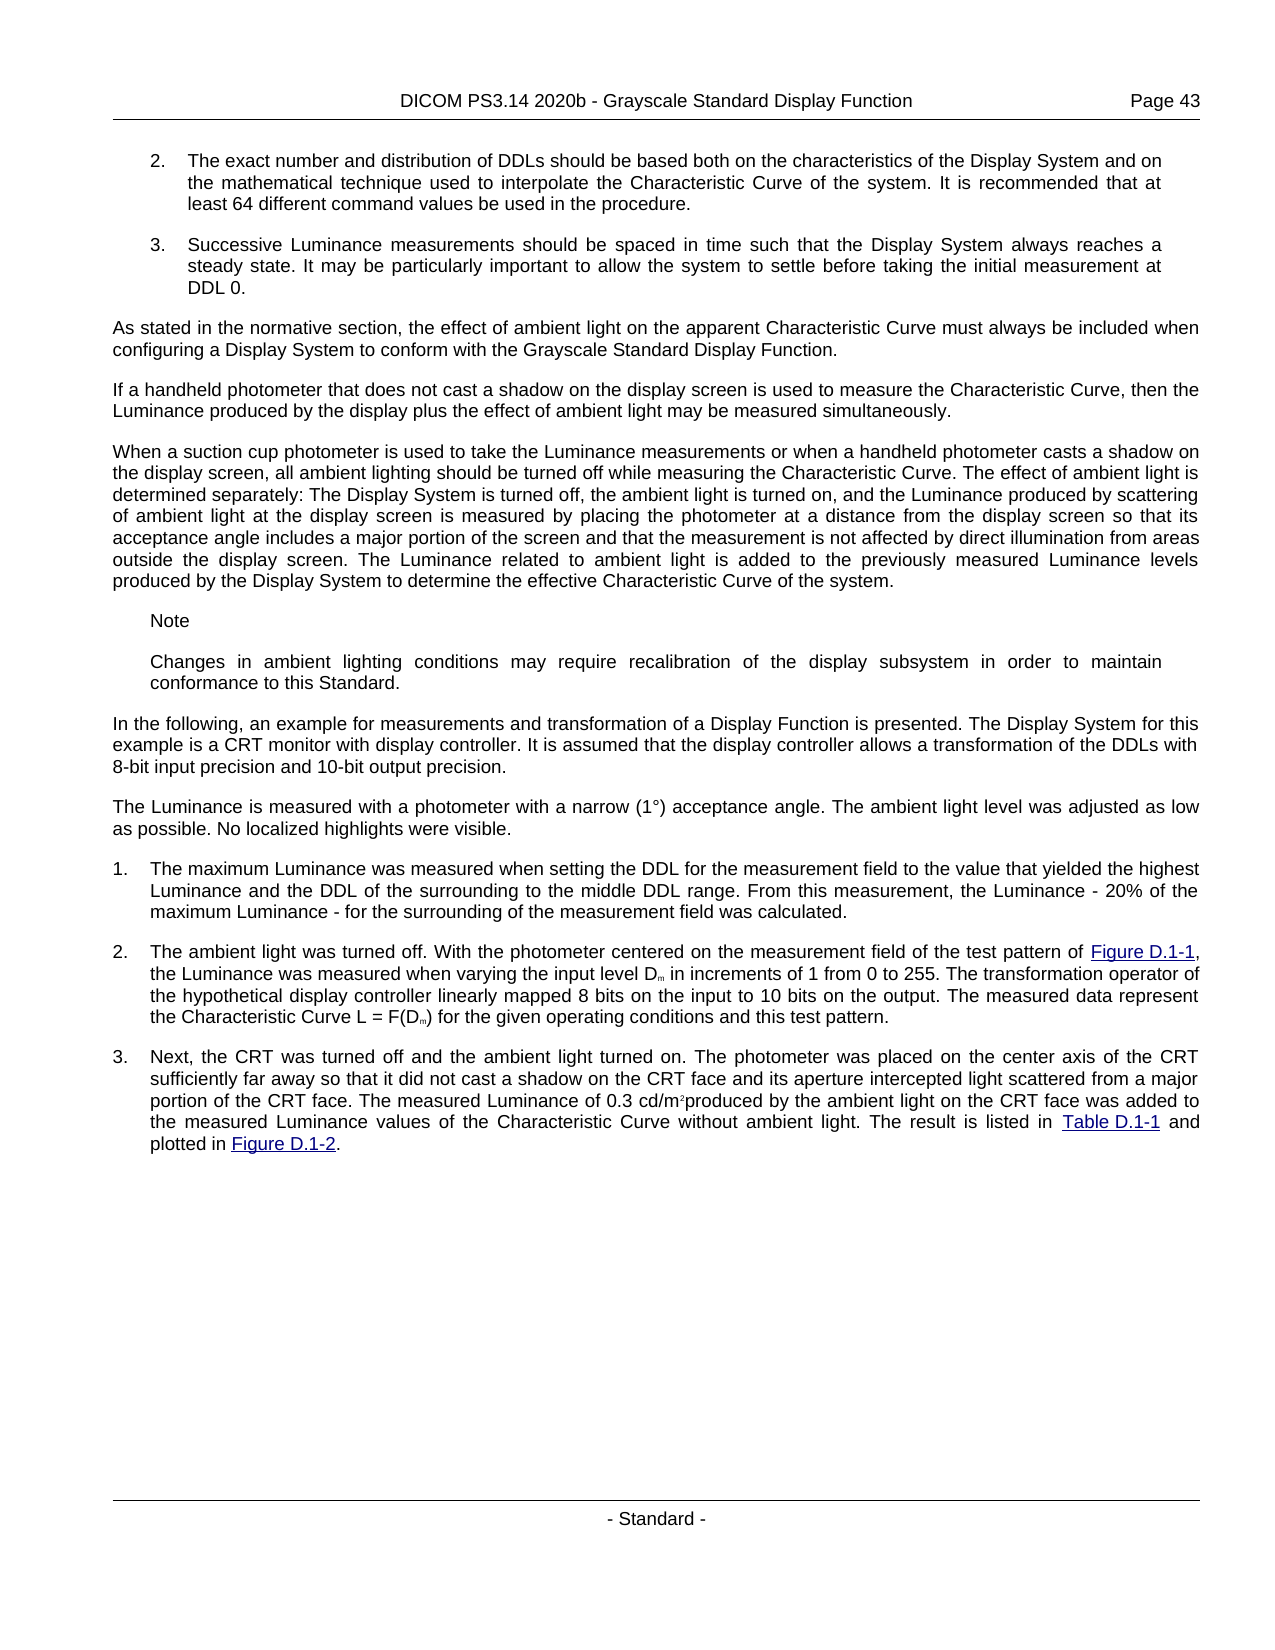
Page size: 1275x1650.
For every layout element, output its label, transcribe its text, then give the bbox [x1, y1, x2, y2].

text 2. The ambient light was turned off. With the photometer centered on the measurement field of the test pattern of Figure D.1-1, the Luminance was measured when varying the input level Dm in increments of 1 from 0 to 255. The transformation operator of the hypothetical display controller linearly mapped 8 bits on the input to 10 bits on the output. The measured data represent the Characteristic Curve L = F(Dm) for the given operating conditions and this test pattern. [112, 941, 1200, 1027]
text 2. The exact number and distribution of DDLs should be based both on the characteristics of the Display System and on the mathematical technique used to interpolate the Characteristic Curve of the system. It is recommended that at least 64 different command values be used in the procedure. [150, 150, 1162, 215]
text In the following, an example for measurements and transformation of a Display Function is presented. The Display System for this example is a CRT monitor with display controller. It is assumed that the display controller allows a transformation of the DDLs with 8-bit input precision and 10-bit output precision. [112, 712, 1200, 777]
text As stated in the normative section, the effect of ambient light on the apparent Characteristic Curve must always be included when configuring a Display System to conform with the Grayscale Standard Display Function. [112, 317, 1200, 360]
text 3. Successive Luminance measurements should be spaced in time such that the Display System always reaches a steady state. It may be particularly important to allow the system to settle before taking the initial measurement at DDL 0. [150, 233, 1162, 298]
text If a handheld photometer that does not cast a shadow on the display screen is used to measure the Characteristic Curve, then the Luminance produced by the display plus the effect of ambient light may be measured simultaneously. [112, 379, 1200, 422]
text Note [150, 610, 1162, 632]
text Changes in ambient lighting conditions may require recalibration of the display subsystem in order to maintain conformance to this Standard. [150, 651, 1162, 694]
text 3. Next, the CRT was turned off and the ambient light turned on. The photometer was placed on the center axis of the CRT sufficiently far away so that it did not cast a shadow on the CRT face and its aperture intercepted light scattered from a major portion of the CRT face. The measured Luminance of 0.3 cd/m2produced by the ambient light on the CRT face was added to the measured Luminance values of the Characteristic Curve without ambient light. The result is listed in Table D.1-1 and plotted in Figure D.1-2. [112, 1046, 1200, 1154]
text When a suction cup photometer is used to take the Luminance measurements or when a handheld photometer casts a shadow on the display screen, all ambient lighting should be turned off while measuring the Characteristic Curve. The effect of ambient light is determined separately: The Display System is turned off, the ambient light is turned on, and the Luminance produced by scattering of ambient light at the display screen is measured by placing the photometer at a distance from the display screen so that its acceptance angle includes a major portion of the screen and that the measurement is not affected by direct illumination from areas outside the display screen. The Luminance related to ambient light is added to the previously measured Luminance levels produced by the Display System to determine the effective Characteristic Curve of the system. [112, 441, 1200, 592]
text 1. The maximum Luminance was measured when setting the DDL for the measurement field to the value that yielded the highest Luminance and the DDL of the surrounding to the middle DDL range. From this measurement, the Luminance - 20% of the maximum Luminance - for the surrounding of the measurement field was calculated. [112, 858, 1200, 922]
text The Luminance is measured with a photometer with a narrow (1°) acceptance angle. The ambient light level was adjusted as low as possible. No localized highlights were visible. [112, 796, 1200, 839]
